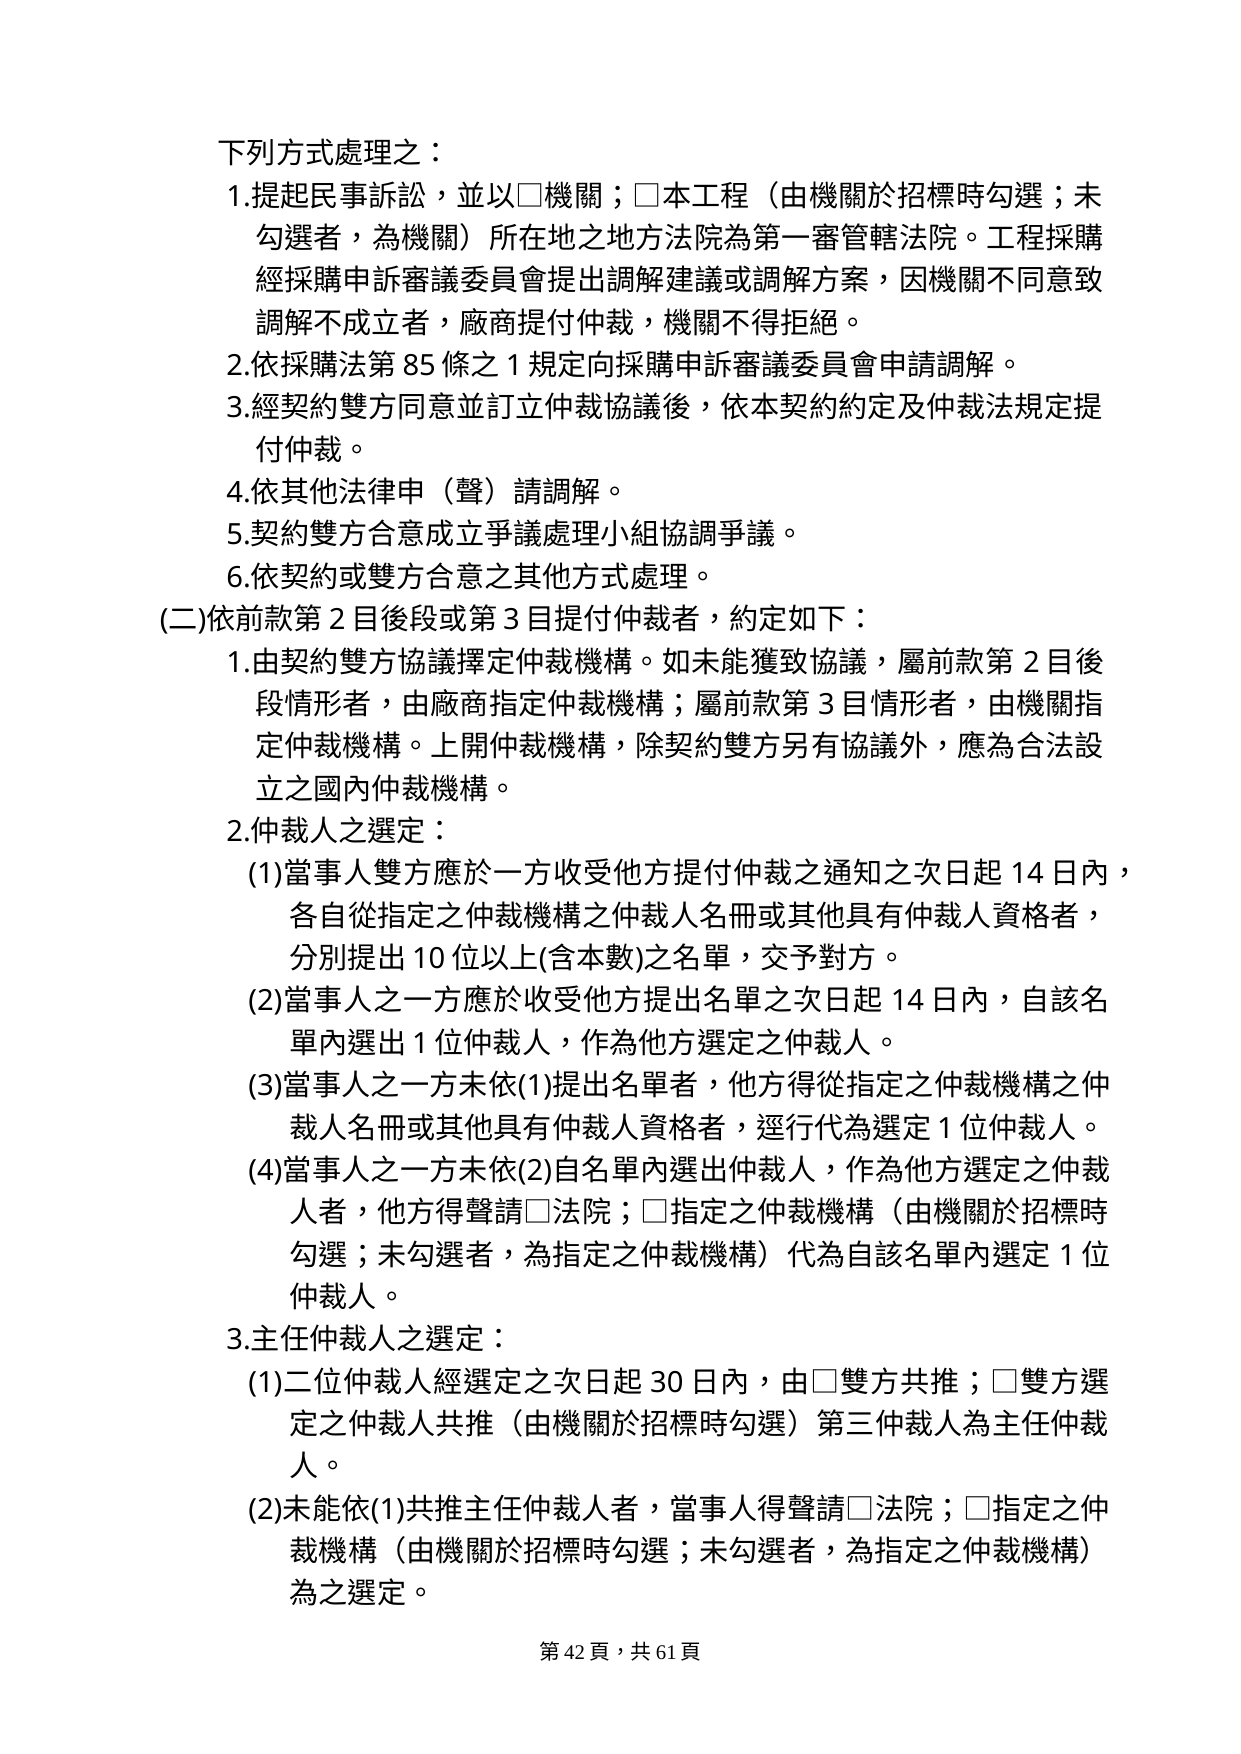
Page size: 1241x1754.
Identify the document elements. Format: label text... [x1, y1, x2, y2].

text 6.依契約或雙方合意之其他方式處理。 [226, 553, 1104, 596]
text 5.契約雙方合意成立爭議處理小組協調爭議。 [226, 511, 1104, 553]
text (二)依前款第2目後段或第3目提付仲裁者，約定如下： [159, 596, 1110, 638]
text (1)當事人雙方應於一方收受他方提付仲裁之通知之次日起14日內，各自從指定之仲裁機構之仲裁人名冊或其他具有仲裁人資格者，分別提出10位以上(含本數)之名單，交予對方。 [248, 850, 1110, 977]
text 3.經契約雙方同意並訂立仲裁協議後，依本契約約定及仲裁法規定提付仲裁。 [226, 384, 1104, 468]
text 1.提起民事訴訟，並以□機關；□本工程（由機關於招標時勾選；未勾選者，為機關）所在地之地方法院為第一審管轄法院。工程採購經採購申訴審議委員會提出調解建議或調解方案，因機關不同意致調解不成立者，廠商提付仲裁，機關不得拒絕。 [226, 172, 1104, 341]
text (3)當事人之一方未依(1)提出名單者，他方得從指定之仲裁機構之仲裁人名冊或其他具有仲裁人資格者，逕行代為選定1位仲裁人。 [248, 1062, 1110, 1147]
text (4)當事人之一方未依(2)自名單內選出仲裁人，作為他方選定之仲裁人者，他方得聲請□法院；□指定之仲裁機構（由機關於招標時勾選；未勾選者，為指定之仲裁機構）代為自該名單內選定1位仲裁人。 [248, 1147, 1110, 1316]
text 下列方式處理之： [159, 130, 1110, 172]
text (1)二位仲裁人經選定之次日起30日內，由□雙方共推；□雙方選定之仲裁人共推（由機關於招標時勾選）第三仲裁人為主任仲裁人。 [248, 1358, 1110, 1485]
text (2)當事人之一方應於收受他方提出名單之次日起14日內，自該名單內選出1位仲裁人，作為他方選定之仲裁人。 [248, 977, 1110, 1062]
text 2.仲裁人之選定： [226, 807, 1104, 850]
text 1.由契約雙方協議擇定仲裁機構。如未能獲致協議，屬前款第2目後段情形者，由廠商指定仲裁機構；屬前款第3目情形者，由機關指定仲裁機構。上開仲裁機構，除契約雙方另有協議外，應為合法設立之國內仲裁機構。 [226, 638, 1104, 807]
text 3.主任仲裁人之選定： [226, 1316, 1104, 1358]
text 4.依其他法律申（聲）請調解。 [226, 468, 1104, 511]
text (2)未能依(1)共推主任仲裁人者，當事人得聲請□法院；□指定之仲裁機構（由機關於招標時勾選；未勾選者，為指定之仲裁機構）為之選定。 [248, 1485, 1110, 1612]
text 2.依採購法第85條之1規定向採購申訴審議委員會申請調解。 [226, 341, 1104, 384]
